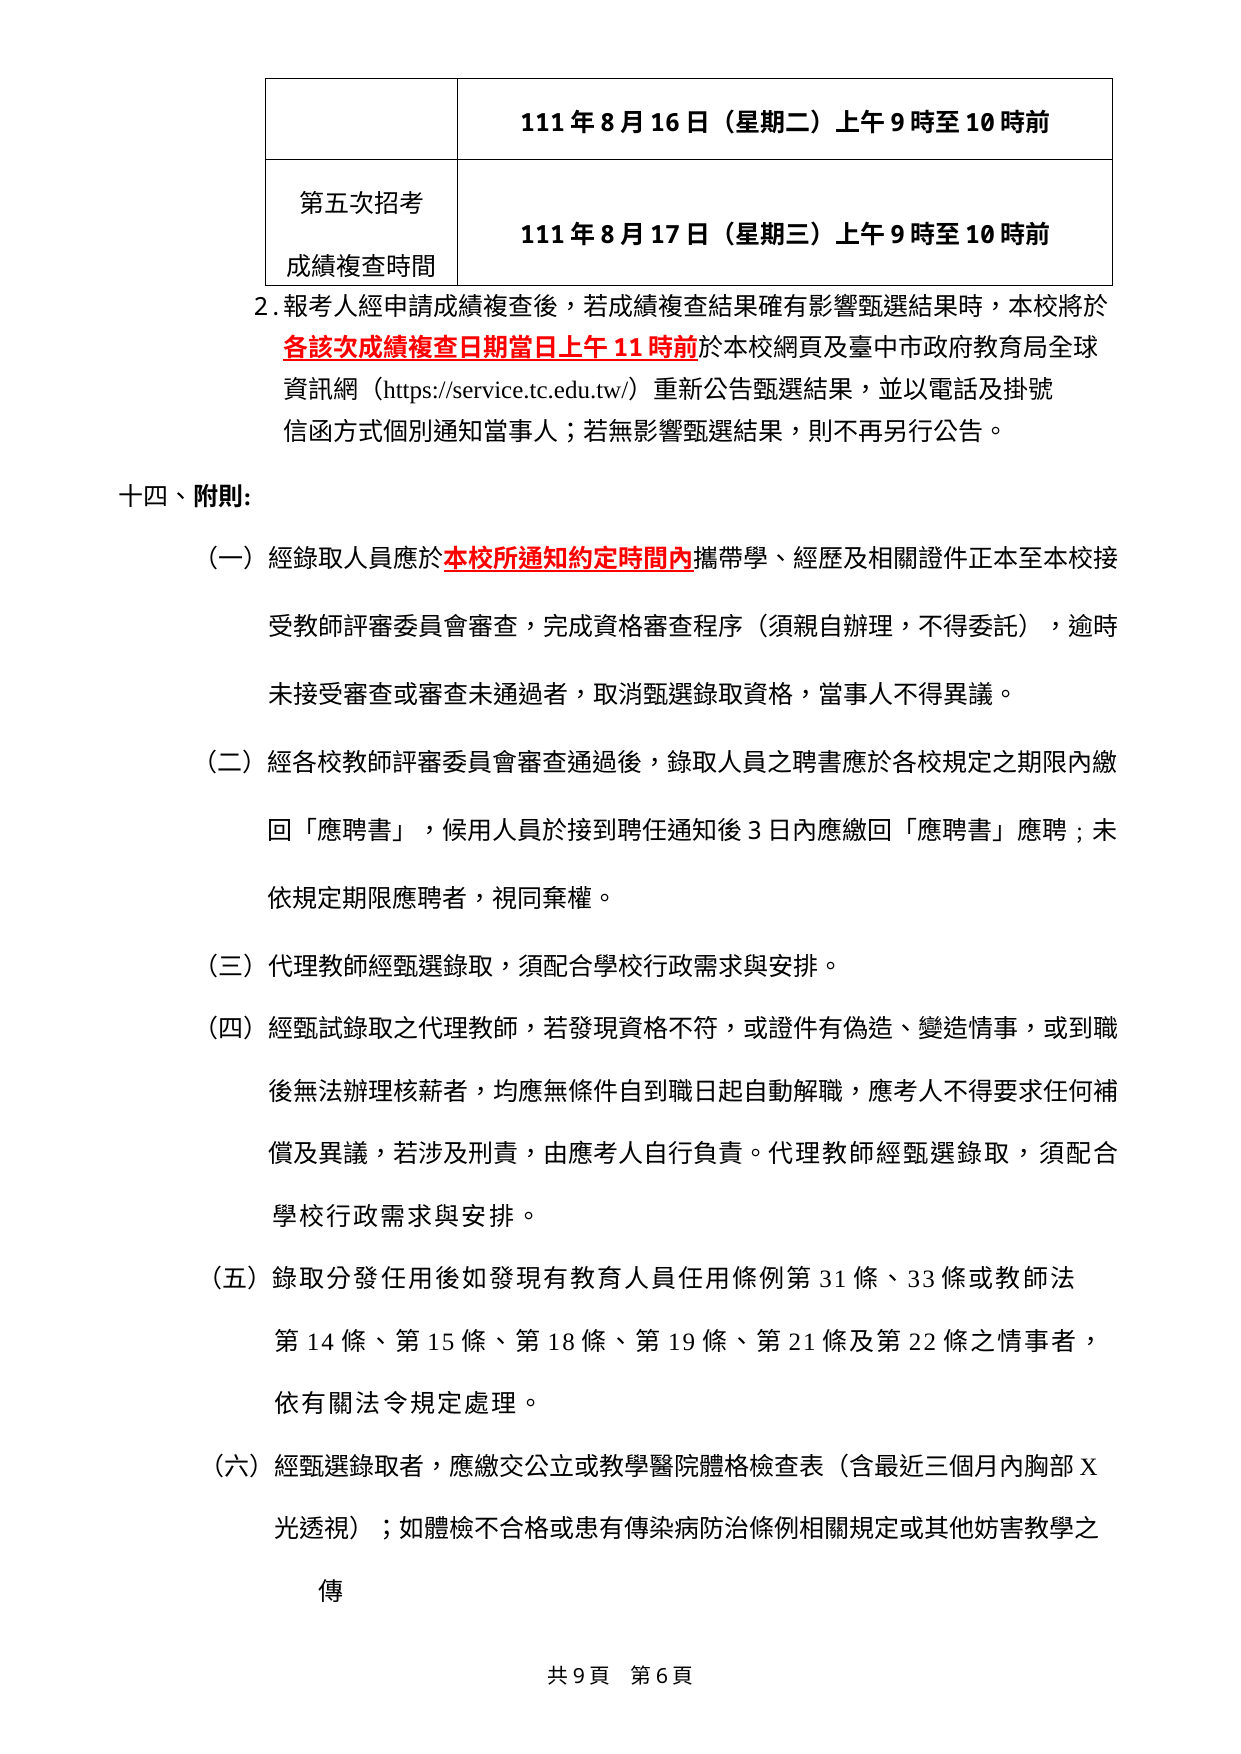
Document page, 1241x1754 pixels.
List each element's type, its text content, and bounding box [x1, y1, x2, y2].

text （二）經各校教師評審委員會審查通過後，錄取人員之聘書應於各校規定之期限內繳 [43, 719, 1122, 781]
table_cell 第五次招考 成績複查時間 [266, 160, 457, 285]
table_cell 111年8月17日（星期三）上午9時至10時前 [458, 160, 1112, 285]
text 信函方式個別通知當事人；若無影響甄選結果，則不再另行公告。 [118, 411, 1122, 447]
text 依規定期限應聘者，視同棄權。 [43, 855, 1122, 917]
text （五）錄取分發任用後如發現有教育人員任用條例第31條、33條或教師法 [141, 1235, 1122, 1298]
table_cell 111年8月16日（星期二）上午9時至10時前 [458, 79, 1112, 159]
text 回「應聘書」，候用人員於接到聘任通知後3日內應繳回「應聘書」應聘﹔未 [43, 787, 1122, 849]
table_cell [266, 79, 457, 159]
text 資訊網（https://service.tc.edu.tw/）重新公告甄選結果，並以電話及掛號 [118, 369, 1122, 406]
text （六）經甄選錄取者，應繳交公立或教學醫院體格檢查表（含最近三個月內胸部X [118, 1423, 1122, 1485]
text 未接受審查或審查未通過者，取消甄選錄取資格，當事人不得異議。 [43, 651, 1122, 713]
text 後無法辦理核薪者，均應無條件自到職日起自動解職，應考人不得要求任何補 [118, 1048, 1122, 1110]
text 光透視）；如體檢不合格或患有傳染病防治條例相關規定或其他妨害教學之傳 [118, 1485, 1122, 1610]
text 2.報考人經申請成績複查後，若成績複查結果確有影響甄選結果時，本校將於 [118, 286, 1122, 322]
text （三）代理教師經甄選錄取，須配合學校行政需求與安排。 [118, 923, 1122, 985]
text 第14條、第15條、第18條、第19條、第21條及第22條之情事者， [141, 1298, 1122, 1360]
text （四）經甄試錄取之代理教師，若發現資格不符，或證件有偽造、變造情事，或到職 [118, 985, 1122, 1048]
text 償及異議，若涉及刑責，由應考人自行負責。代理教師經甄選錄取，須配合 [118, 1110, 1122, 1173]
text 依有關法令規定處理。 [141, 1360, 1122, 1423]
text 各該次成績複查日期當日上午11時前於本校網頁及臺中市政府教育局全球 [118, 328, 1122, 364]
text 學校行政需求與安排。 [118, 1173, 1122, 1235]
text 受教師評審委員會審查，完成資格審查程序（須親自辦理，不得委託），逾時 [43, 583, 1122, 646]
text 十四、附則: [118, 453, 1122, 515]
text （一）經錄取人員應於本校所通知約定時間內攜帶學、經歷及相關證件正本至本校接 [43, 515, 1122, 578]
